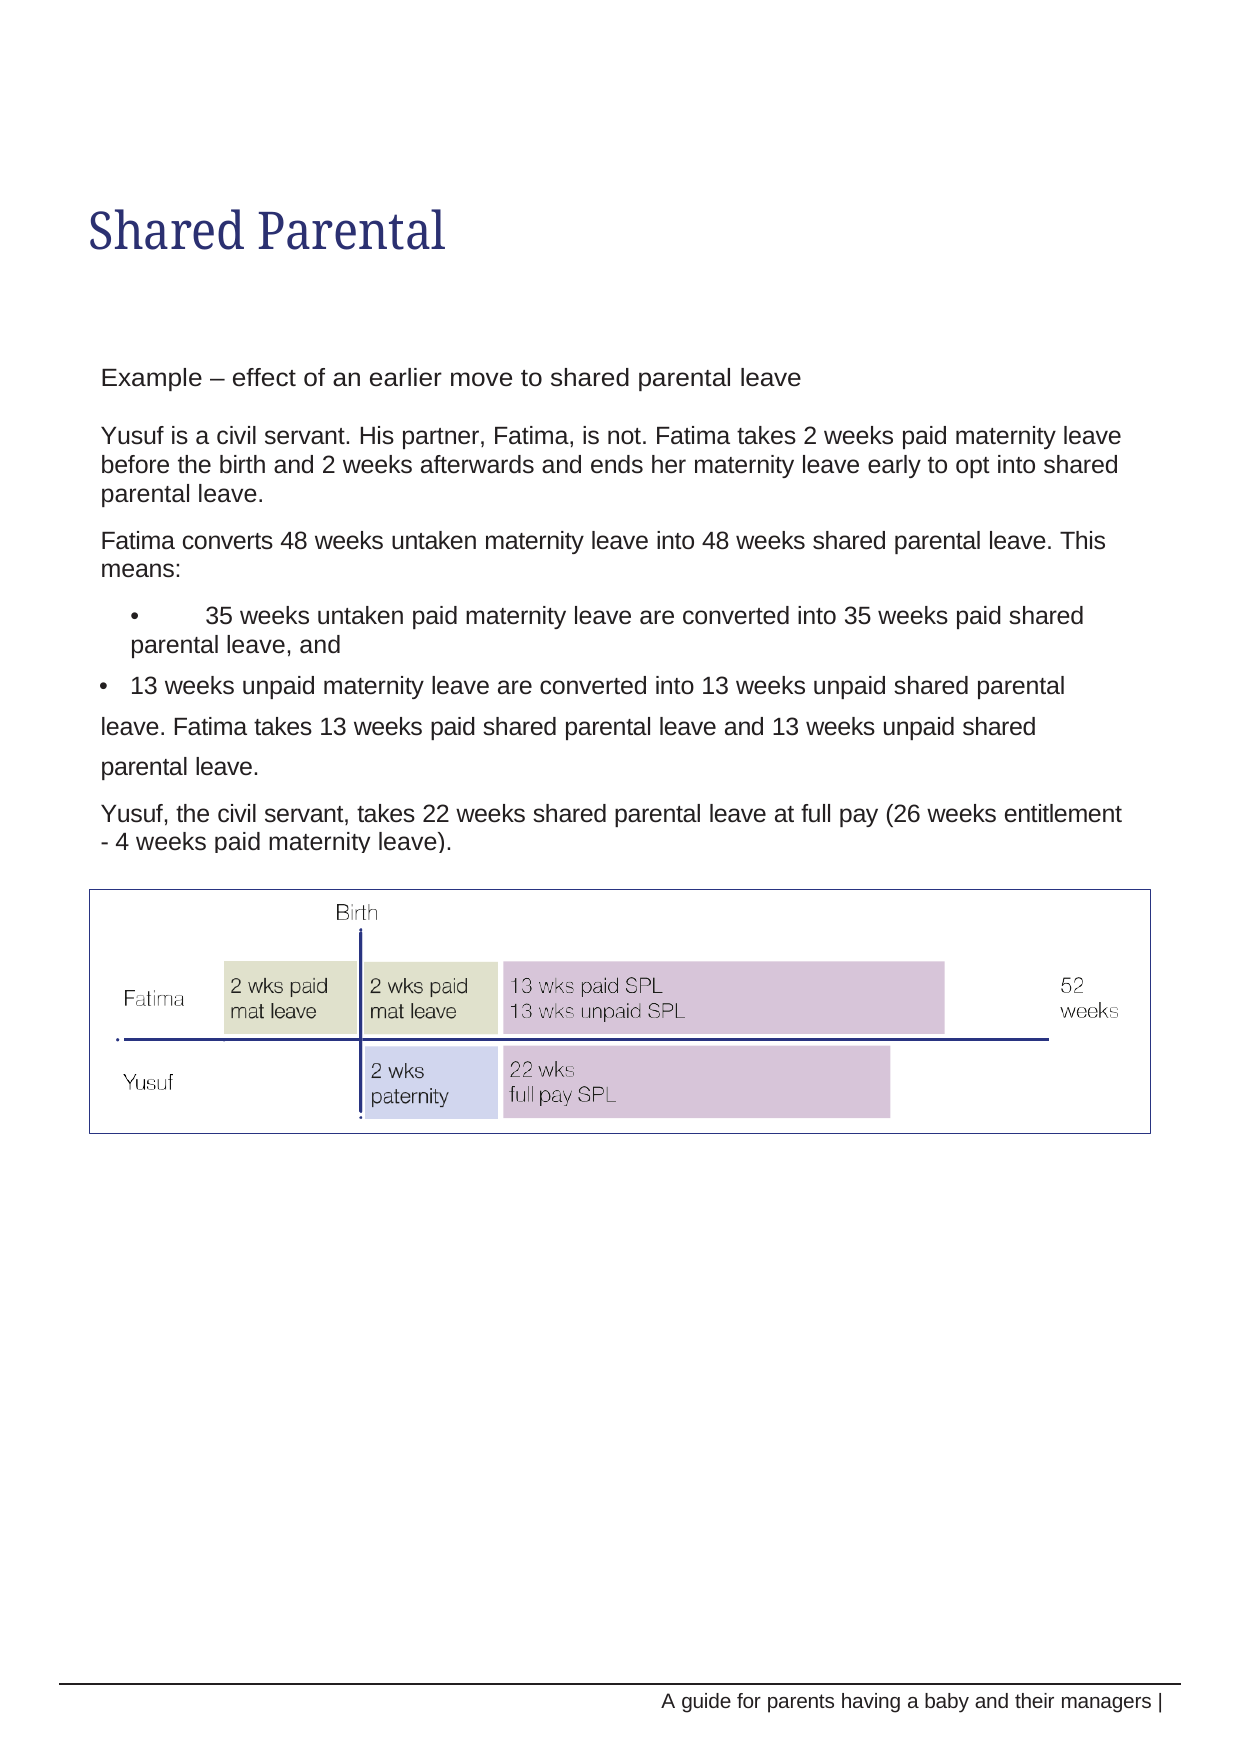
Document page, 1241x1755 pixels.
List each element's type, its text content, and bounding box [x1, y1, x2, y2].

text Yusuf, the civil servant, takes 22 weeks shared parental leave at full pay (26 weeks entitlement - 4 weeks paid maternity leave). [100, 799, 1129, 852]
list 35 weeks untaken paid maternity leave are converted into 35 weeks paid shared parental leave, and [130, 601, 1087, 659]
text Example – effect of an earlier move to shared parental leave [100, 363, 1152, 391]
text Fatima converts 48 weeks untaken maternity leave into 48 weeks shared parental leave. This means: [100, 526, 1152, 583]
text Yusuf is a civil servant. His partner, Fatima, is not. Fatima takes 2 weeks paid maternity leave before the birth and 2 weeks afterwards and ends her maternity leave early to opt into shared parental leave. [100, 421, 1152, 508]
list 13 weeks unpaid maternity leave are converted into 13 weeks unpaid shared parental leave. Fatima takes 13 weeks paid shared parental leave and 13 weeks unpaid shared parental leave. [99, 671, 1118, 781]
